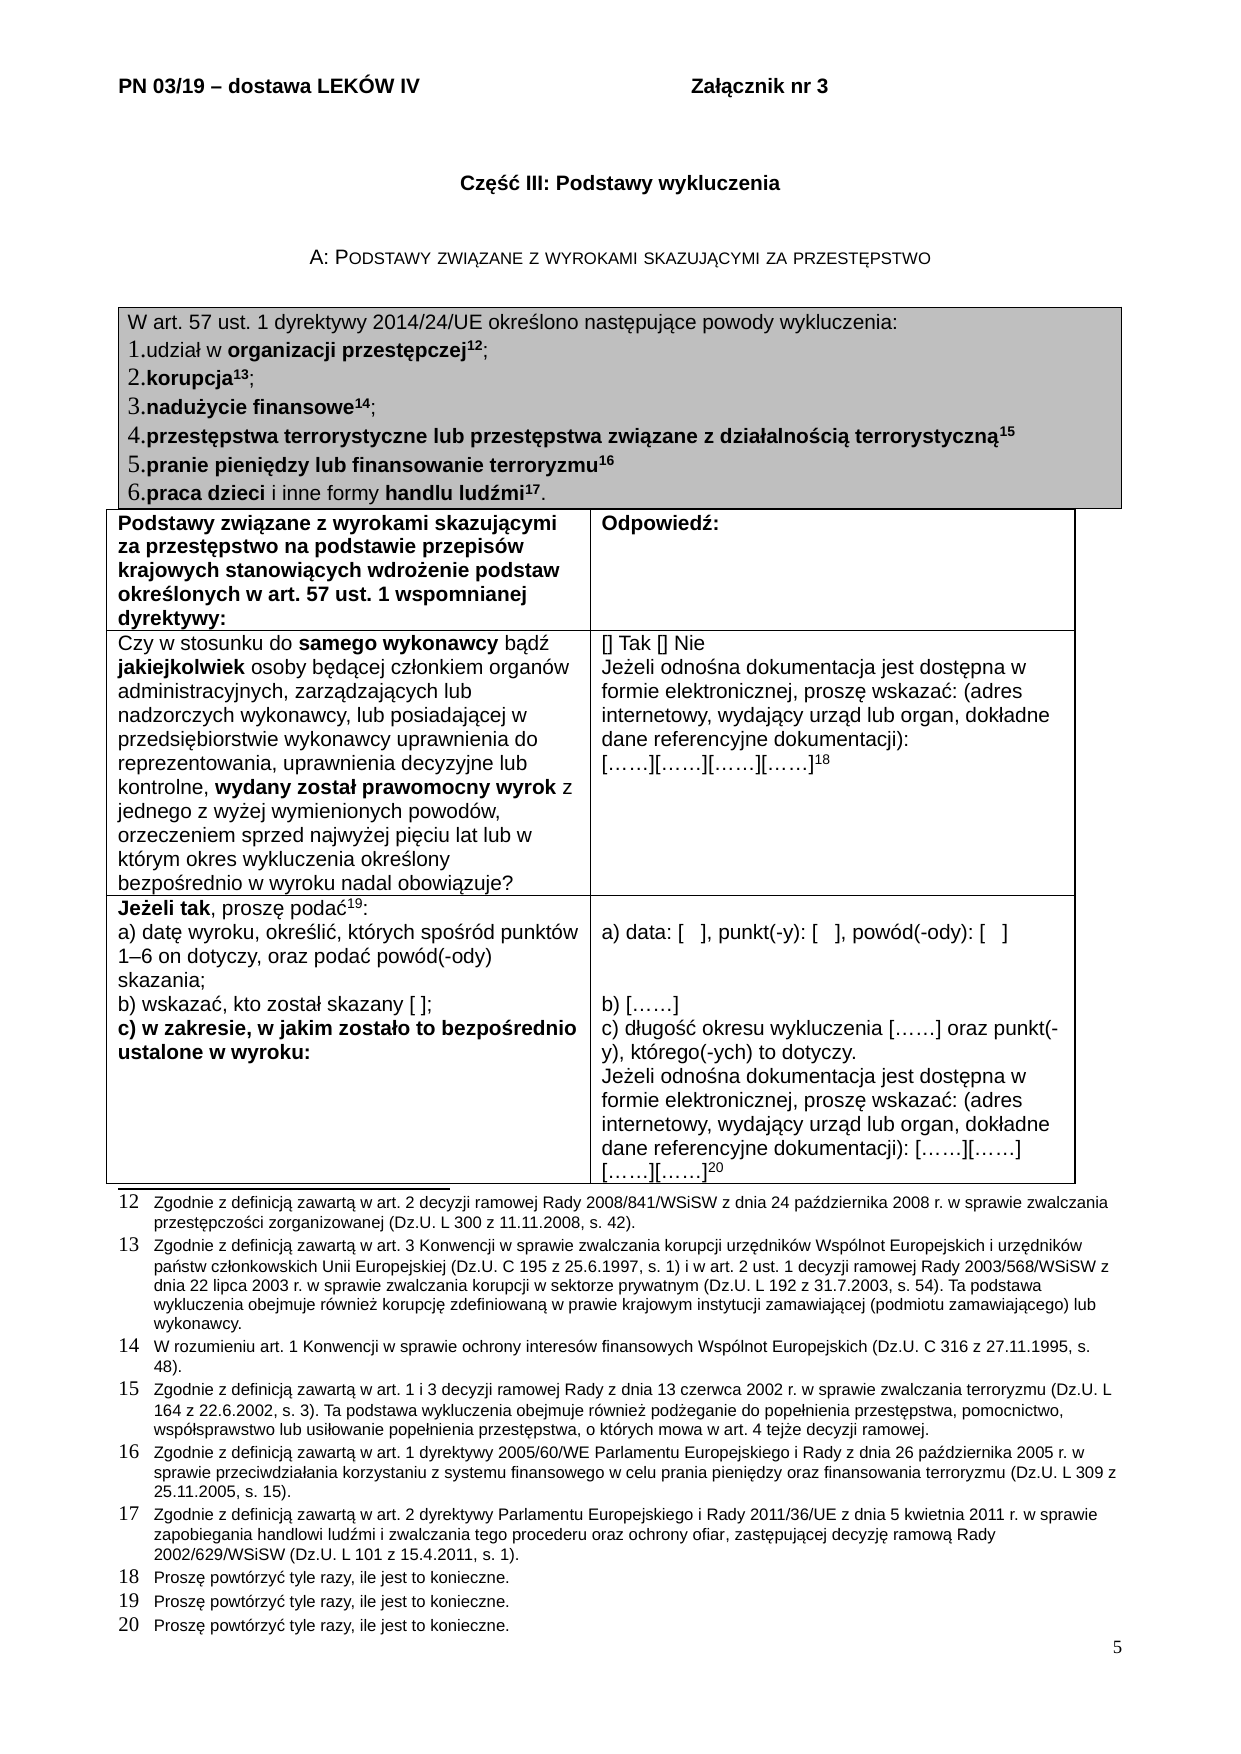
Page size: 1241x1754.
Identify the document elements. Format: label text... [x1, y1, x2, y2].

list Zgodnie z definicją zawartą w art. 1 dyrektywy 2005/60/WE Parlamentu Europejskiego i Rady z dnia 26 października 2005 r. w sprawie przeciwdziałania korzystaniu z systemu finansowego w celu prania pieniędzy oraz finansowania terroryzmu (Dz.U. L 309 z 25.11.2005, s. 15). [118, 1439, 1122, 1501]
title Część III: Podstawy wykluczenia [118, 171, 1122, 195]
list W rozumieniu art. 1 Konwencji w sprawie ochrony interesów finansowych Wspólnot Europejskich (Dz.U. C 316 z 27.11.1995, s. 48). [118, 1333, 1122, 1376]
text W art. 57 ust. 1 dyrektywy 2014/24/UE określono następujące powody wykluczenia: [119, 308, 1121, 331]
list Zgodnie z definicją zawartą w art. 3 Konwencji w sprawie zwalczania korupcji urzędników Wspólnot Europejskich i urzędników państw członkowskich Unii Europejskiej (Dz.U. C 195 z 25.6.1997, s. 1) i w art. 2 ust. 1 decyzji ramowej Rady 2003/568/WSiSW z dnia 22 lipca 2003 r. w sprawie zwalczania korupcji w sektorze prywatnym (Dz.U. L 192 z 31.7.2003, s. 54). Ta podstawa wykluczenia obejmuje również korupcję zdefiniowaną w prawie krajowym instytucji zamawiającej (podmiotu zamawiającego) lub wykonawcy. [118, 1232, 1122, 1333]
table_cell [] Tak [] Nie Jeżeli odnośna dokumentacja jest dostępna w formie elektronicznej, proszę wskazać: (adres internetowy, wydający urząd lub organ, dokładne dane referencyjne dokumentacji): [……][……][……][……] [591, 631, 1074, 895]
list nadużycie finansowe; [119, 388, 1121, 417]
list udział w organizacji przestępczej; [119, 331, 1121, 359]
table_header Odpowiedź: [591, 510, 1074, 630]
list korupcja; [119, 359, 1121, 388]
table_cell a) data: [ ], punkt(-y): [ ], powód(-ody): [ ] b) [……] c) długość okresu wykluczenia [……] oraz punkt(-y), którego(-ych) to dotyczy. Jeżeli odnośna dokumentacja jest dostępna w formie elektronicznej, proszę wskazać: (adres internetowy, wydający urząd lub organ, dokładne dane referencyjne dokumentacji): [……][……][……][……] [591, 896, 1074, 1183]
list Zgodnie z definicją zawartą w art. 2 dyrektywy Parlamentu Europejskiego i Rady 2011/36/UE z dnia 5 kwietnia 2011 r. w sprawie zapobiegania handlowi ludźmi i zwalczania tego procederu oraz ochrony ofiar, zastępującej decyzję ramową Rady 2002/629/WSiSW (Dz.U. L 101 z 15.4.2011, s. 1). [118, 1501, 1122, 1563]
list praca dzieci i inne formy handlu ludźmi. [119, 474, 1121, 508]
table_header Podstawy związane z wyrokami skazującymi za przestępstwo na podstawie przepisów krajowych stanowiących wdrożenie podstaw określonych w art. 57 ust. 1 wspomnianej dyrektywy: [107, 510, 590, 630]
table_cell Czy w stosunku do samego wykonawcy bądź jakiejkolwiek osoby będącej członkiem organów administracyjnych, zarządzających lub nadzorczych wykonawcy, lub posiadającej w przedsiębiorstwie wykonawcy uprawnienia do reprezentowania, uprawnienia decyzyjne lub kontrolne, wydany został prawomocny wyrok z jednego z wyżej wymienionych powodów, orzeczeniem sprzed najwyżej pięciu lat lub w którym okres wykluczenia określony bezpośrednio w wyroku nadal obowiązuje? [107, 631, 590, 895]
list pranie pieniędzy lub finansowanie terroryzmu [119, 446, 1121, 474]
list przestępstwa terrorystyczne lub przestępstwa związane z działalnością terrorystyczną [119, 417, 1121, 446]
table_cell Jeżeli tak, proszę podać: a) datę wyroku, określić, których spośród punktów 1–6 on dotyczy, oraz podać powód(-ody) skazania; b) wskazać, kto został skazany [ ]; c) w zakresie, w jakim zostało to bezpośrednio ustalone w wyroku: [107, 896, 590, 1183]
list Zgodnie z definicją zawartą w art. 1 i 3 decyzji ramowej Rady z dnia 13 czerwca 2002 r. w sprawie zwalczania terroryzmu (Dz.U. L 164 z 22.6.2002, s. 3). Ta podstawa wykluczenia obejmuje również podżeganie do popełnienia przestępstwa, pomocnictwo, współsprawstwo lub usiłowanie popełnienia przestępstwa, o których mowa w art. 4 tejże decyzji ramowej. [118, 1376, 1122, 1439]
title A: Podstawy związane z wyrokami skazującymi za przestępstwo [118, 245, 1122, 269]
list Zgodnie z definicją zawartą w art. 2 decyzji ramowej Rady 2008/841/WSiSW z dnia 24 października 2008 r. w sprawie zwalczania przestępczości zorganizowanej (Dz.U. L 300 z 11.11.2008, s. 42). [118, 1189, 1122, 1232]
